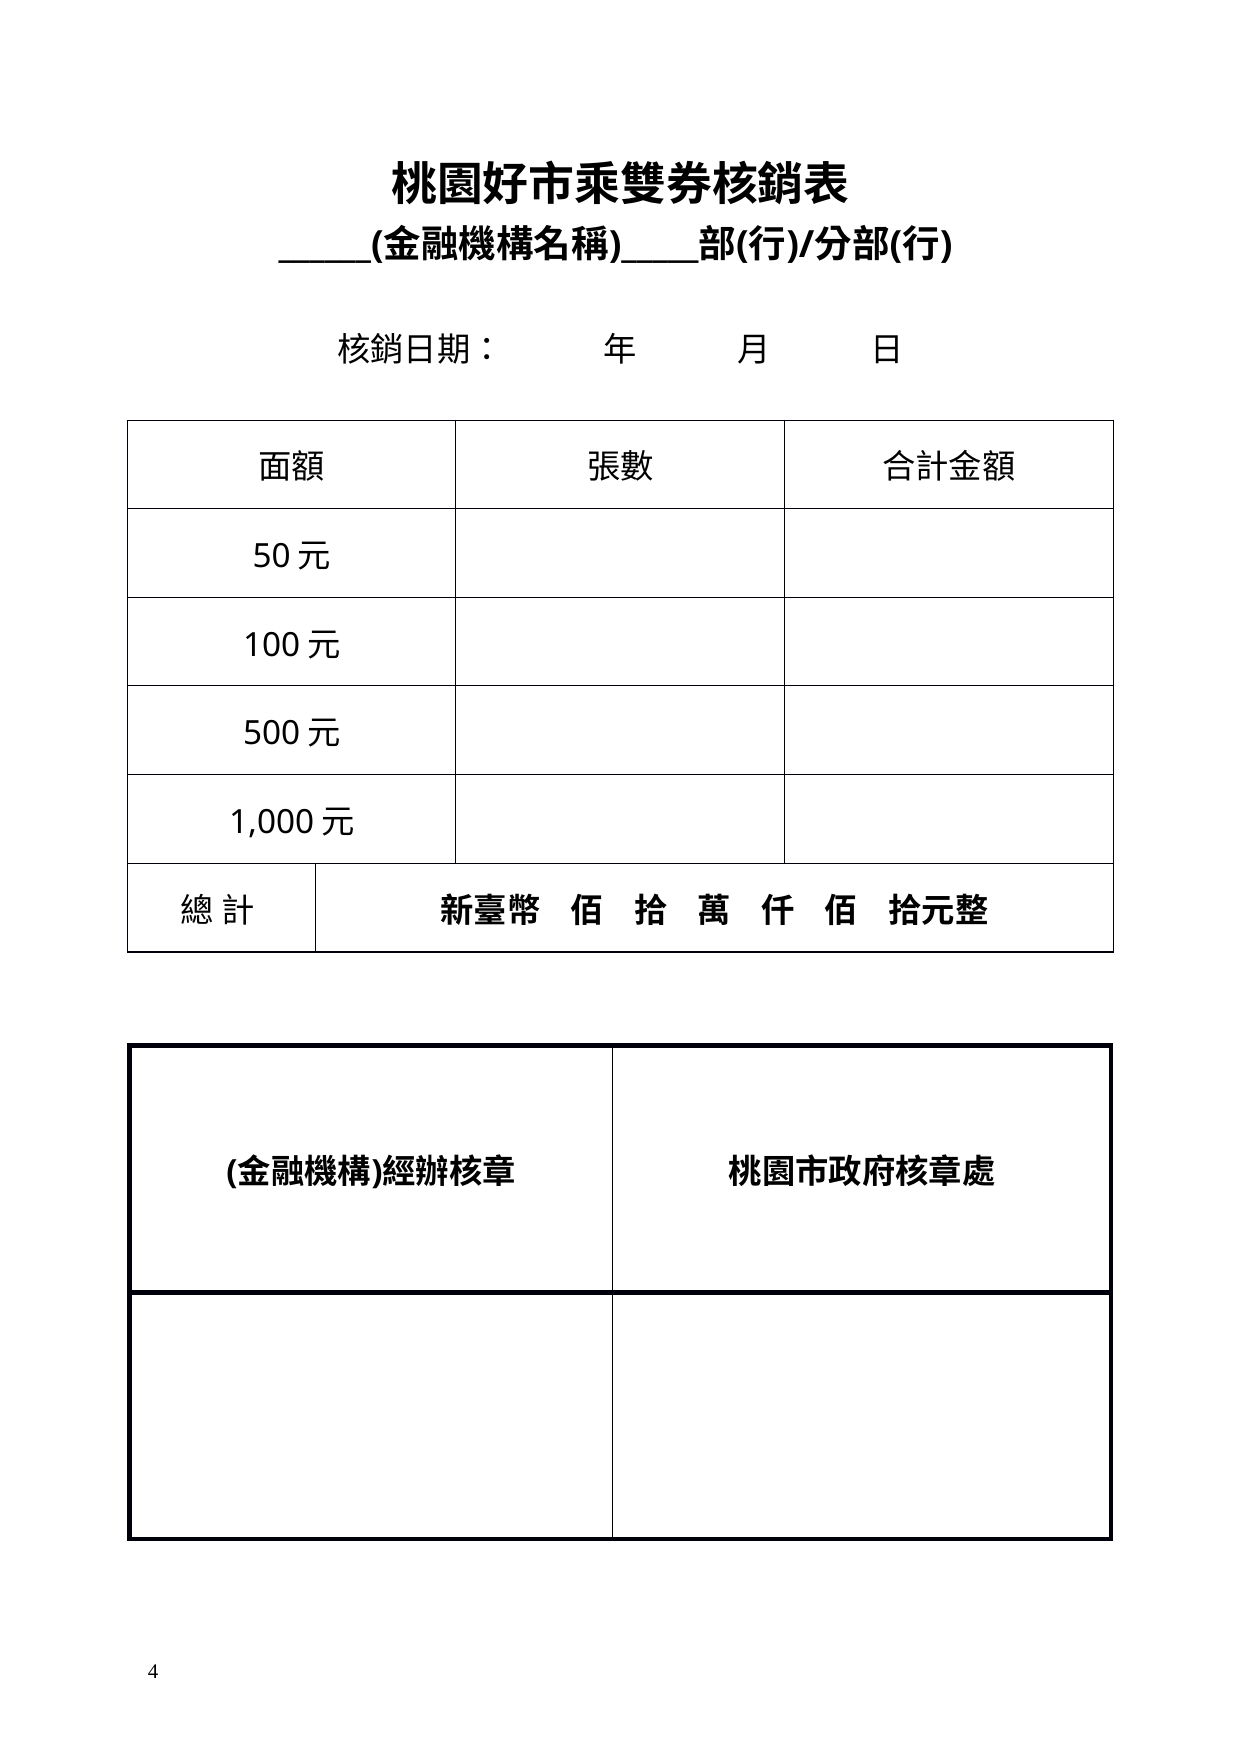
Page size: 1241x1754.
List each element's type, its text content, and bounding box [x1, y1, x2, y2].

table_cell 1,000元 [128, 775, 455, 863]
table_cell 100元 [128, 598, 455, 685]
table_cell [785, 686, 1113, 774]
table_cell [456, 509, 784, 597]
table_cell [132, 1295, 612, 1536]
table_cell [785, 509, 1113, 597]
table_cell [785, 775, 1113, 863]
table_cell [456, 775, 784, 863]
table_header 桃園市政府核章處 [613, 1048, 1109, 1290]
table_cell [456, 686, 784, 774]
table_header (金融機構)經辦核章 [132, 1048, 612, 1290]
table_cell 總 計 [128, 864, 315, 951]
table_header 面額 [128, 421, 455, 508]
table_cell 500元 [128, 686, 455, 774]
table_header 張數 [456, 421, 784, 508]
table_cell [613, 1295, 1109, 1536]
text 核銷日期： 年 月 日 [148, 323, 1092, 371]
text ______(金融機構名稱)_____部(行)/分部(行) [148, 214, 1092, 268]
table_cell 新臺幣 佰 拾 萬 仟 佰 拾元整 [316, 864, 1113, 951]
table_cell [785, 598, 1113, 685]
table_cell 50元 [128, 509, 455, 597]
text 桃園好市乘雙券核銷表 [148, 148, 1092, 214]
table_cell [456, 598, 784, 685]
table_header 合計金額 [785, 421, 1113, 508]
